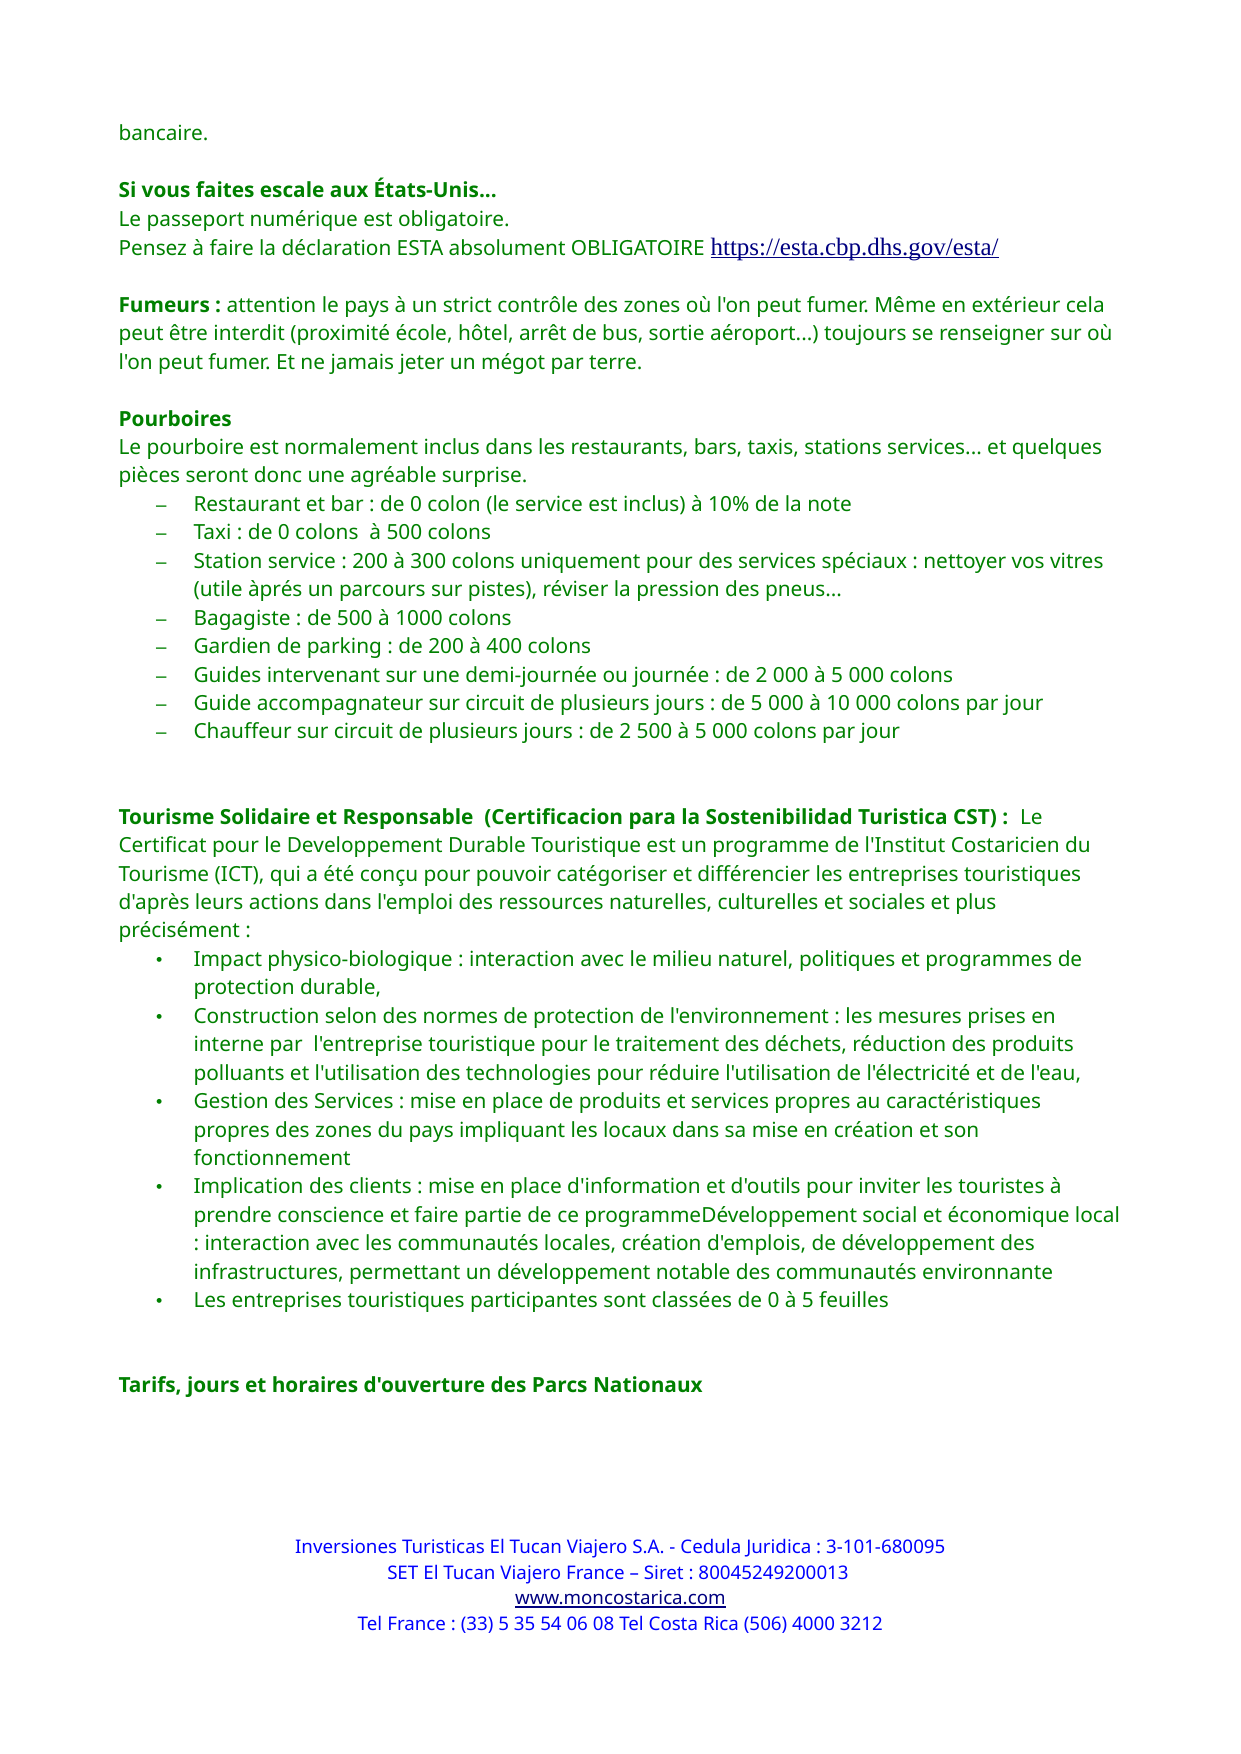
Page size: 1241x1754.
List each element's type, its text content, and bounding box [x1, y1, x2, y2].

list Gardien de parking : de 200 à 400 colons [156, 631, 1122, 660]
list Restaurant et bar : de 0 colon (le service est inclus) à 10% de la note [156, 489, 1122, 517]
text Le pourboire est normalement inclus dans les restaurants, bars, taxis, stations services... et quelques pièces seront donc une agréable surprise. [118, 432, 1122, 489]
text Tourisme Solidaire et Responsable (Certificacion para la Sostenibilidad Turistica CST) : Le Certificat pour le Developpement Durable Touristique est un programme de l'Institut Costaricien du Tourisme (ICT), qui a été conçu pour pouvoir catégoriser et différencier les entreprises touristiques d'après leurs actions dans l'emploi des ressources naturelles, culturelles et sociales et plus précisément : [118, 802, 1122, 944]
text Fumeurs : attention le pays à un strict contrôle des zones où l'on peut fumer. Même en extérieur cela peut être interdit (proximité école, hôtel, arrêt de bus, sortie aéroport...) toujours se renseigner sur où l'on peut fumer. Et ne jamais jeter un mégot par terre. [118, 290, 1122, 375]
list Station service : 200 à 300 colons uniquement pour des services spéciaux : nettoyer vos vitres (utile àprés un parcours sur pistes), réviser la pression des pneus... [156, 546, 1122, 603]
text bancaire. [118, 118, 1122, 147]
text Si vous faites escale aux États-Unis... [118, 147, 1122, 204]
text Pourboires [118, 404, 1122, 432]
list Construction selon des normes de protection de l'environnement : les mesures prises en interne par l'entreprise touristique pour le traitement des déchets, réduction des produits polluants et l'utilisation des technologies pour réduire l'utilisation de l'électricité et de l'eau, [156, 1001, 1122, 1086]
text Le passeport numérique est obligatoire. Pensez à faire la déclaration ESTA absolument OBLIGATOIRE https://esta.cbp.dhs.gov/esta/ [118, 204, 1122, 262]
list Guide accompagnateur sur circuit de plusieurs jours : de 5 000 à 10 000 colons par jour [156, 688, 1122, 717]
list Bagagiste : de 500 à 1000 colons [156, 603, 1122, 631]
text Tarifs, jours et horaires d'ouverture des Parcs Nationaux [118, 1371, 1122, 1399]
list Impact physico-biologique : interaction avec le milieu naturel, politiques et programmes de protection durable, [156, 944, 1122, 1001]
list Taxi : de 0 colons à 500 colons [156, 517, 1122, 546]
list Implication des clients : mise en place d'information et d'outils pour inviter les touristes à prendre conscience et faire partie de ce programmeDéveloppement social et économique local : interaction avec les communautés locales, création d'emplois, de développement des infrastructures, permettant un développement notable des communautés environnante [156, 1172, 1122, 1285]
list Chauffeur sur circuit de plusieurs jours : de 2 500 à 5 000 colons par jour [156, 717, 1122, 745]
list Les entreprises touristiques participantes sont classées de 0 à 5 feuilles [156, 1285, 1122, 1314]
list Gestion des Services : mise en place de produits et services propres au caractéristiques propres des zones du pays impliquant les locaux dans sa mise en création et son fonctionnement [156, 1086, 1122, 1172]
list Guides intervenant sur une demi-journée ou journée : de 2 000 à 5 000 colons [156, 660, 1122, 688]
